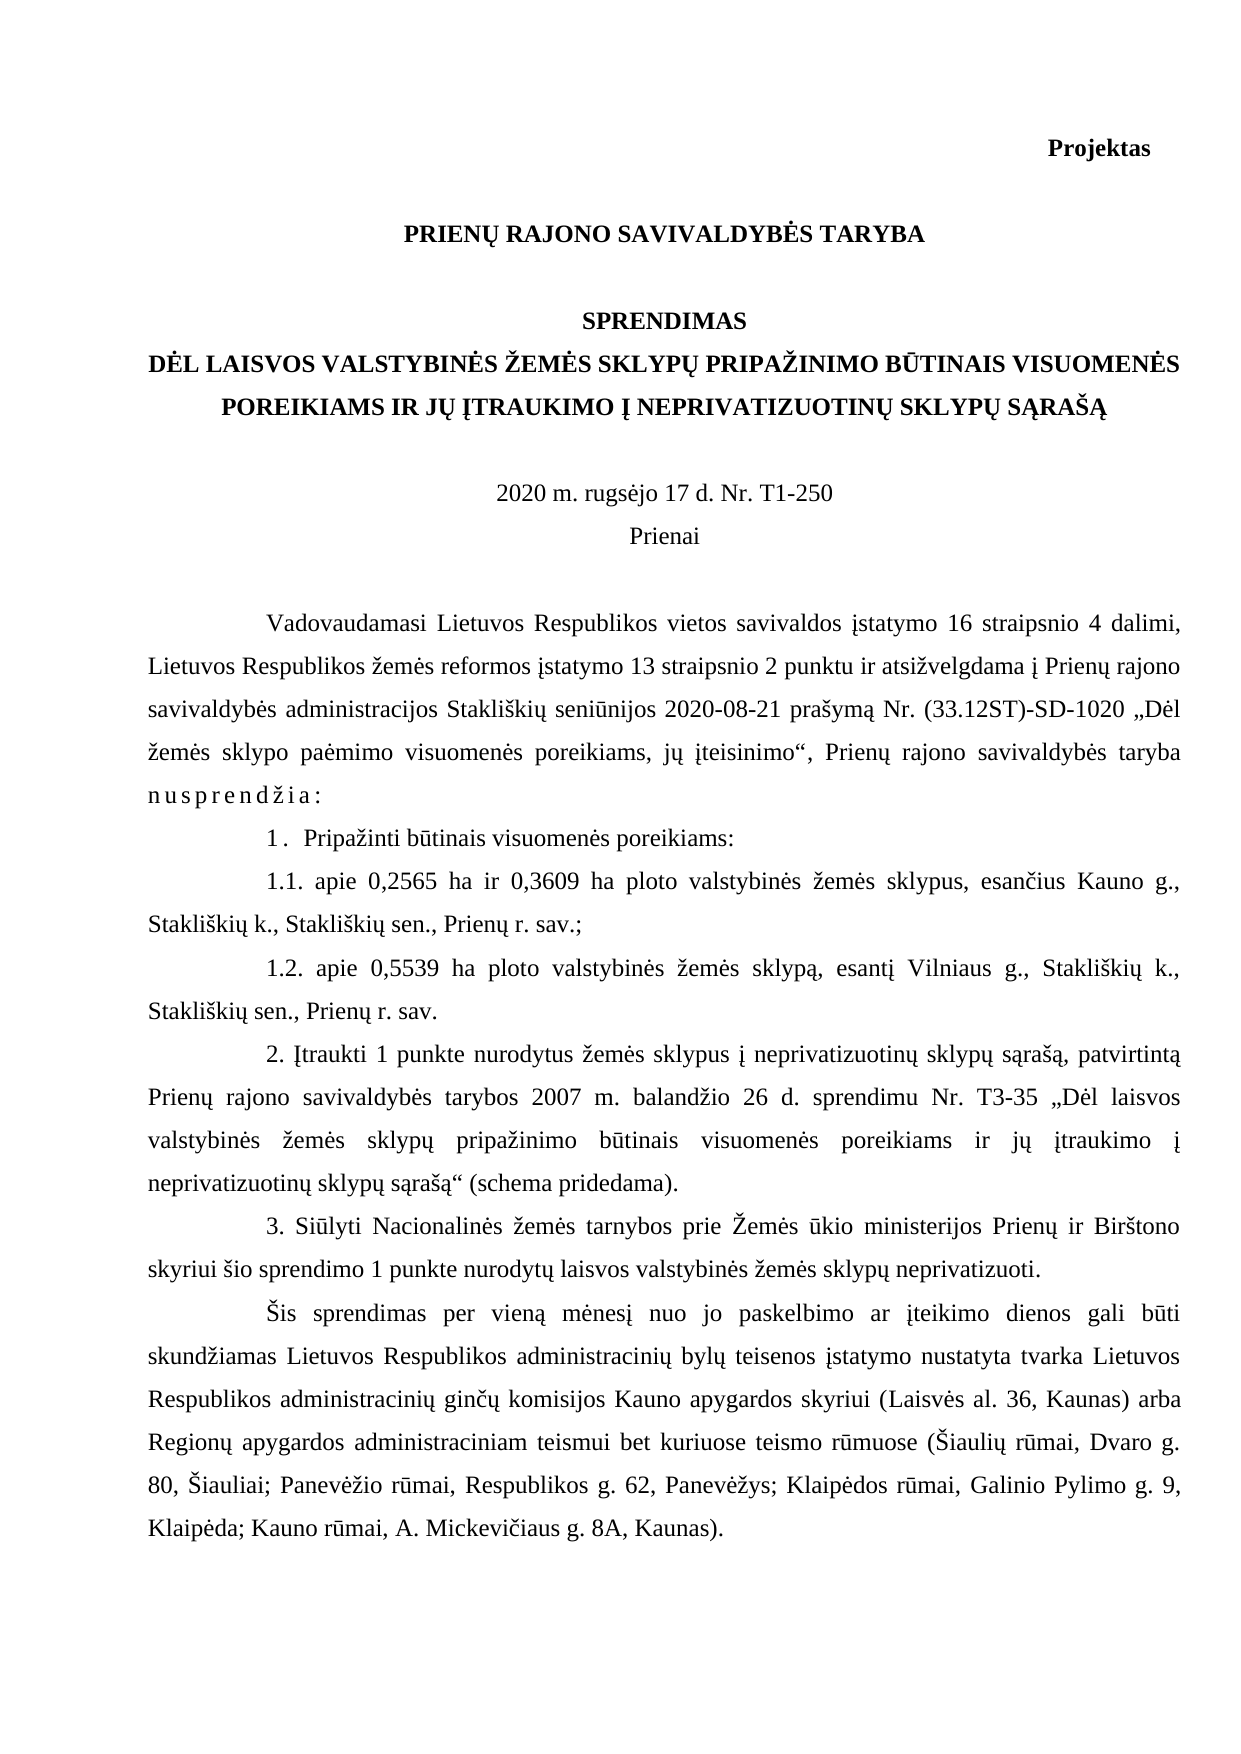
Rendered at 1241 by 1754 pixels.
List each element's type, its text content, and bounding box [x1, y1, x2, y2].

text 1.1. apie 0,2565 ha ir 0,3609 ha ploto valstybinės žemės sklypus, esančius Kauno g., Stakliškių k., Stakliškių sen., Prienų r. sav.; [148, 866, 1181, 938]
text SPRENDIMAS [148, 306, 1181, 334]
text 1. Pripažinti būtinais visuomenės poreikiams: [148, 823, 1181, 852]
text Šis sprendimas per vieną mėnesį nuo jo paskelbimo ar įteikimo dienos gali būti skundžiamas Lietuvos Respublikos administracinių bylų teisenos įstatymo nustatyta tvarka Lietuvos Respublikos administracinių ginčų komisijos Kauno apygardos skyriui (Laisvės al. 36, Kaunas) arba Regionų apygardos administraciniam teismui bet kuriuose teismo rūmuose (Šiaulių rūmai, Dvaro g. 80, Šiauliai; Panevėžio rūmai, Respublikos g. 62, Panevėžys; Klaipėdos rūmai, Galinio Pylimo g. 9, Klaipėda; Kauno rūmai, A. Mickevičiaus g. 8A, Kaunas). [148, 1298, 1181, 1542]
text 2. Įtraukti 1 punkte nurodytus žemės sklypus į neprivatizuotinų sklypų sąrašą, patvirtintą Prienų rajono savivaldybės tarybos 2007 m. balandžio 26 d. sprendimu Nr. T3-35 „Dėl laisvos valstybinės žemės sklypų pripažinimo būtinais visuomenės poreikiams ir jų įtraukimo į neprivatizuotinų sklypų sąrašą“ (schema pridedama). [148, 1039, 1181, 1197]
text Prienai [148, 521, 1181, 550]
text PRIENŲ RAJONO savivaldybės taryba [148, 219, 1181, 248]
text Dėl laisvos valstybinės žemės SKLYPŲ PRIPAŽINIMO BŪTINAIS VISUOMENĖS POREIKIAMS IR JŲ ĮTRAUKImo Į NEPRIVATIZUOTINŲ sklypŲ SĄRAŠĄ [148, 349, 1181, 421]
text 1.2. apie 0,5539 ha ploto valstybinės žemės sklypą, esantį Vilniaus g., Stakliškių k., Stakliškių sen., Prienų r. sav. [148, 953, 1181, 1024]
text Vadovaudamasi Lietuvos Respublikos vietos savivaldos įstatymo 16 straipsnio 4 dalimi, Lietuvos Respublikos žemės reformos įstatymo 13 straipsnio 2 punktu ir atsižvelgdama į Prienų rajono savivaldybės administracijos Stakliškių seniūnijos 2020-08-21 prašymą Nr. (33.12ST)-SD-1020 „Dėl žemės sklypo paėmimo visuomenės poreikiams, jų įteisinimo“, Prienų rajono savivaldybės taryba nusprendžia: [148, 608, 1181, 809]
text 3. Siūlyti Nacionalinės žemės tarnybos prie Žemės ūkio ministerijos Prienų ir Birštono skyriui šio sprendimo 1 punkte nurodytų laisvos valstybinės žemės sklypų neprivatizuoti. [148, 1211, 1181, 1283]
text Projektas [823, 133, 1181, 162]
text 2020 m. rugsėjo 17 d. Nr. T1-250 [148, 478, 1181, 507]
